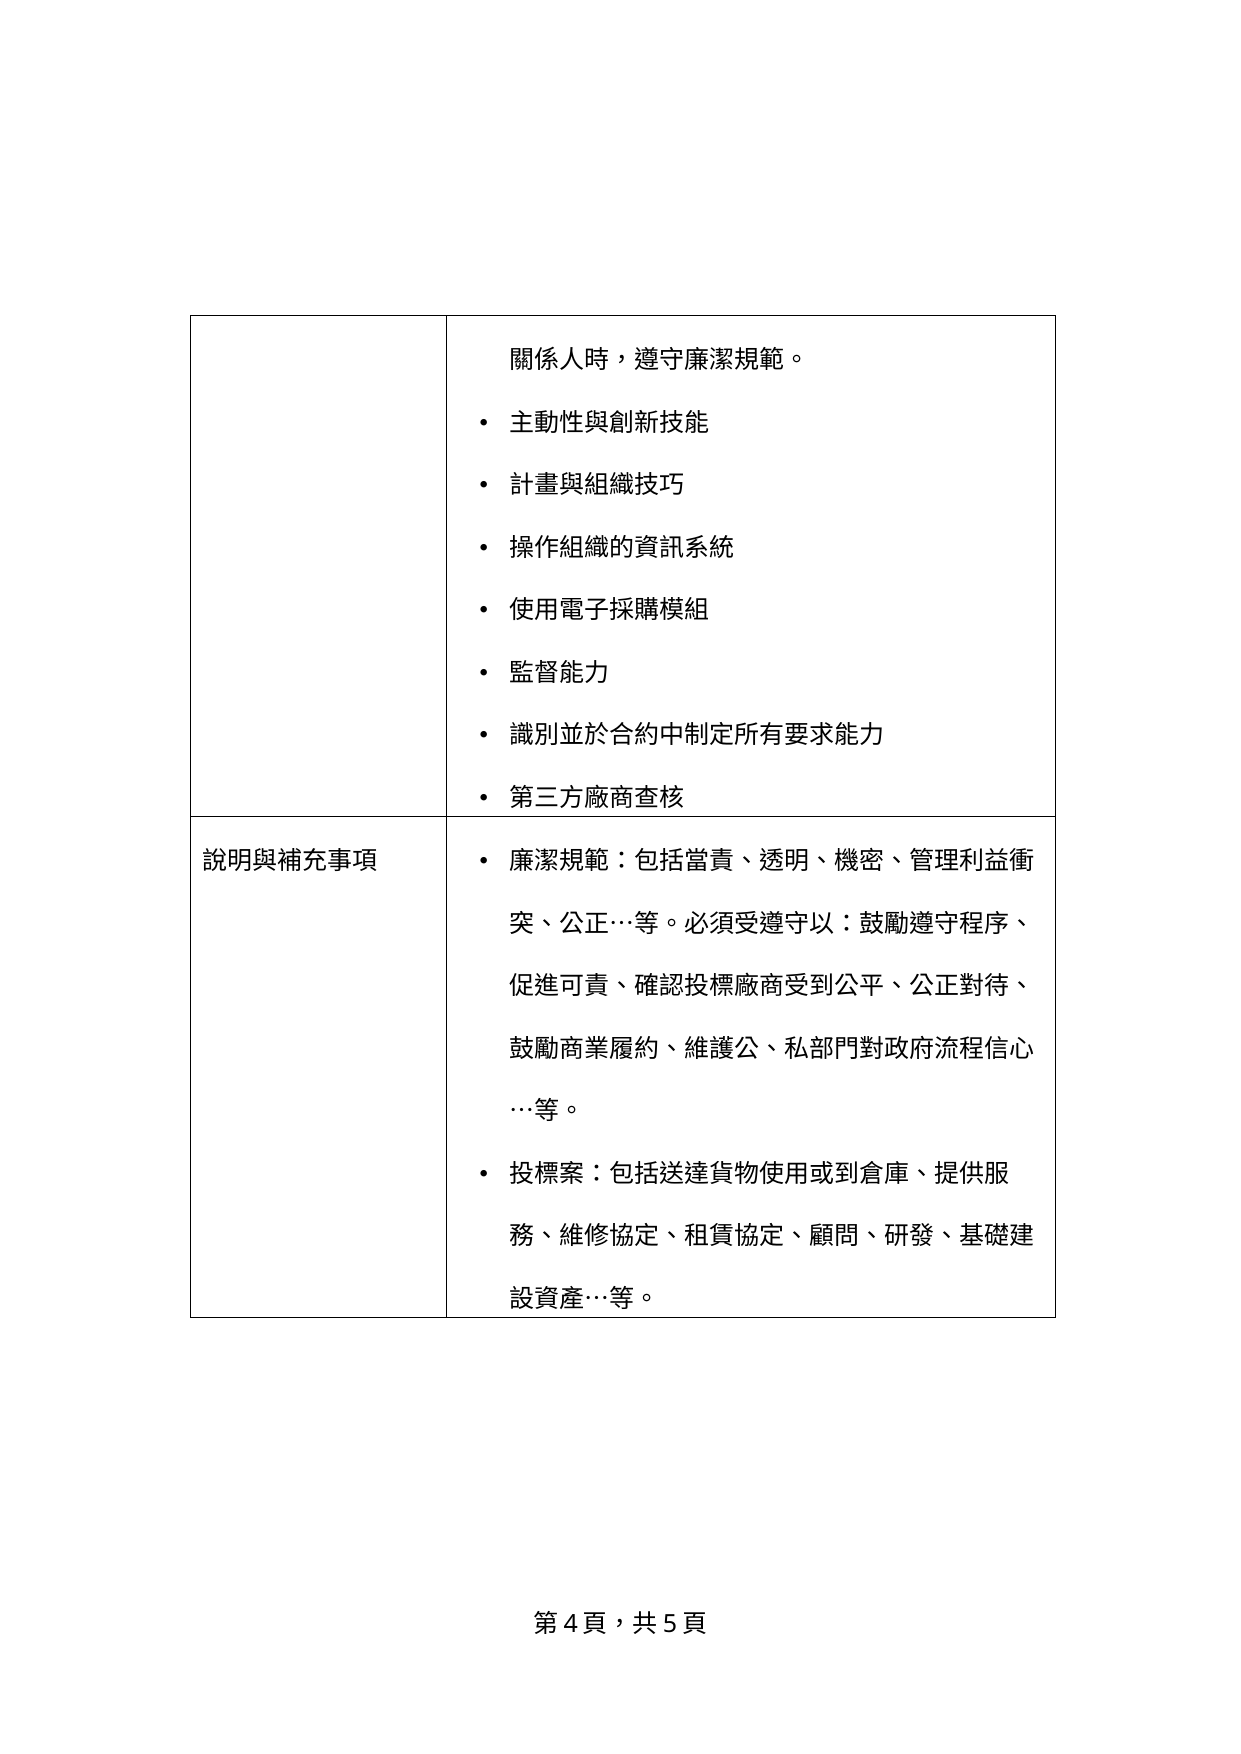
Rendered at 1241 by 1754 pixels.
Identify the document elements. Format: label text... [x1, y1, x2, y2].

table_cell 廉潔規範：包括當責、透明、機密、管理利益衝突、公正…等。必須受遵守以：鼓勵遵守程序、促進可責、確認投標廠商受到公平、公正對待、鼓勵商業履約、維護公、私部門對政府流程信心…等。 投標案：包括送達貨物使用或到倉庫、提供服務、維修協定、租賃協定、顧問、研發、基礎建設資產…等。 評選：必須包括處理投標案、決定金錢價值、確認與調查、彙整資訊、比較說明、可能包括階段性採購…等。 交易分配量：包括單一承包商、多位承包商、單一招標案但有多紙合約…等。 合約：包括備忘錄與協議備忘錄、內部選擇指令、內部和跨部門協定、服務層級協定、協議內容…等。 [447, 817, 1055, 1317]
table_cell 關係人時，遵守廉潔規範。 主動性與創新技能 計畫與組織技巧 操作組織的資訊系統 使用電子採購模組 監督能力 識別並於合約中制定所有要求能力 第三方廠商查核 [447, 316, 1055, 816]
table_cell 說明與補充事項 [191, 817, 446, 1317]
table_cell [191, 316, 446, 816]
